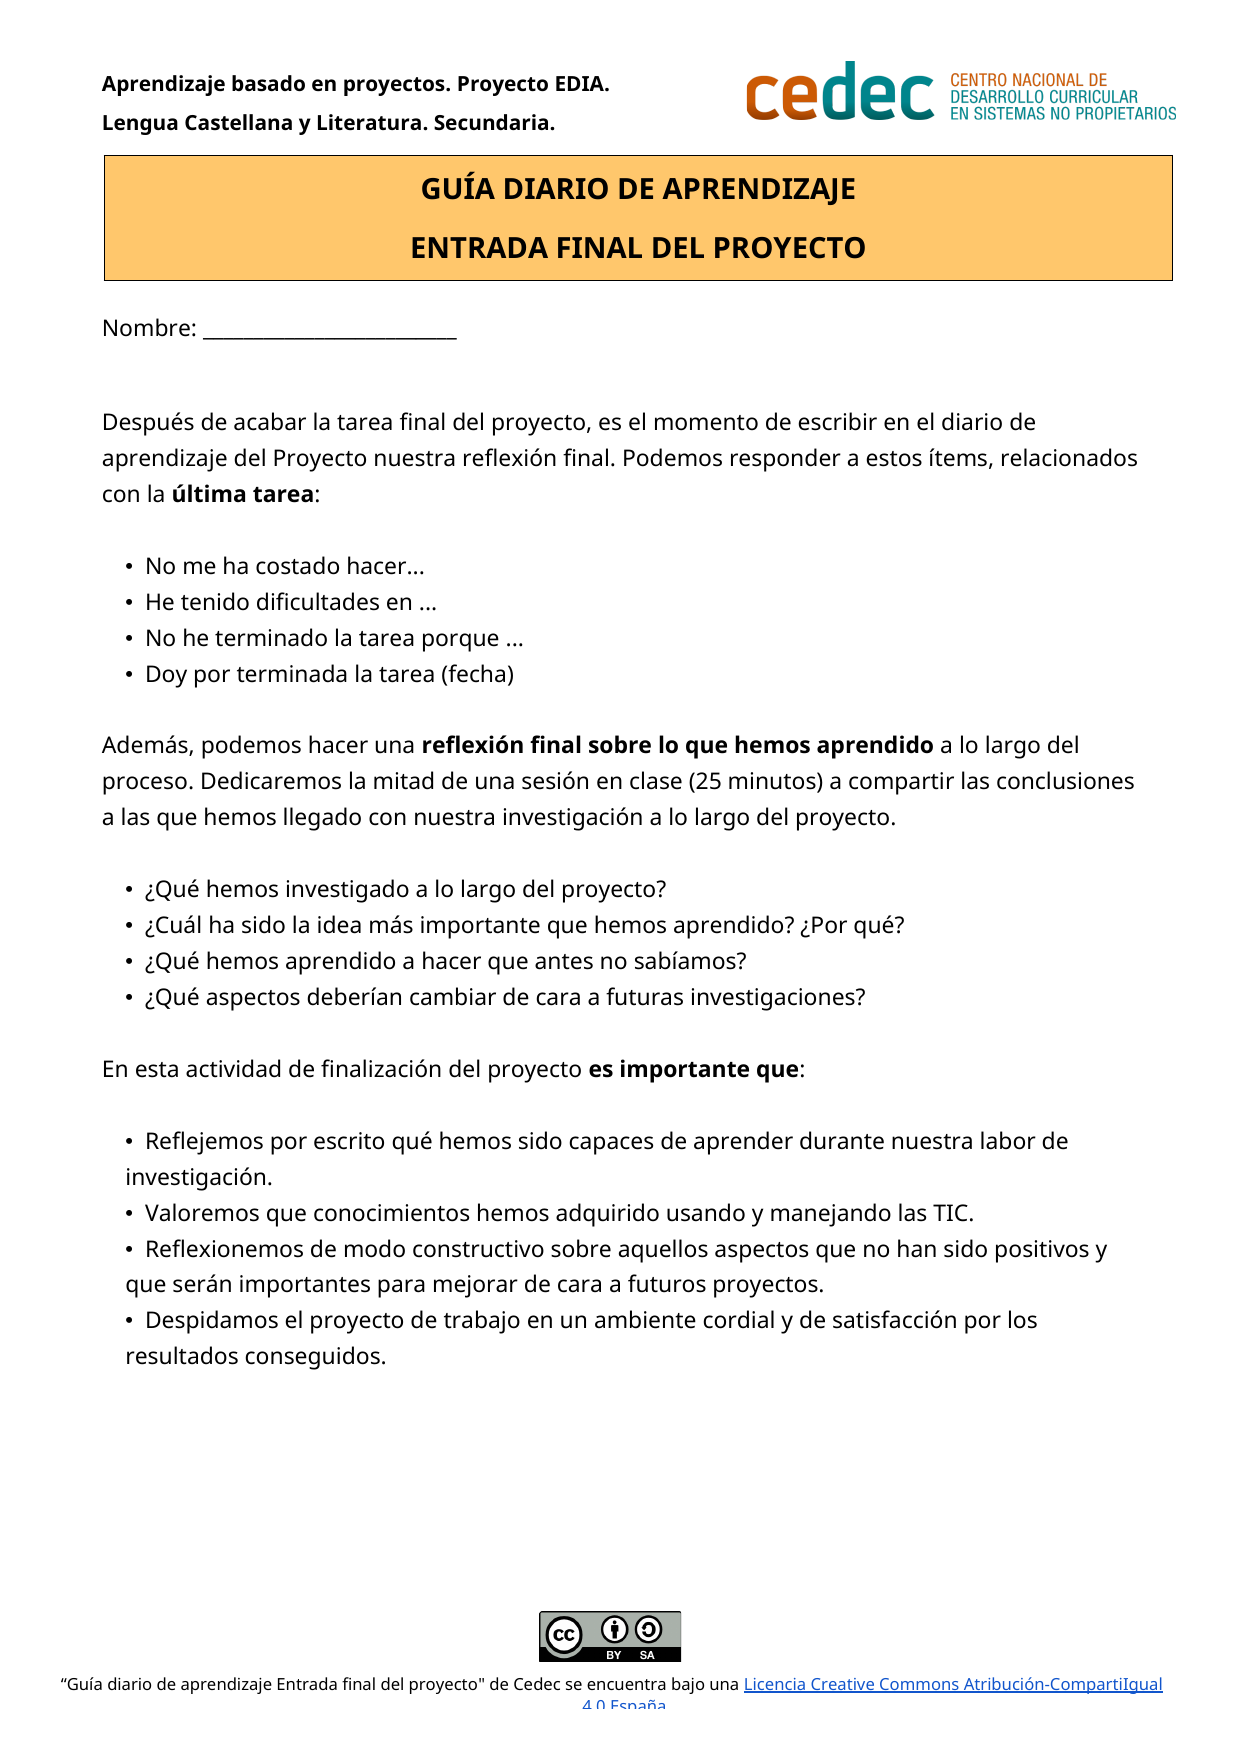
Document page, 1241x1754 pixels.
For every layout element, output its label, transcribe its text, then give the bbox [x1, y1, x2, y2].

text Nombre: _________________________ [102, 312, 1163, 343]
text En esta actividad de finalización del proyecto es importante que: [102, 1053, 1151, 1084]
picture [539, 1611, 682, 1662]
list ¿Qué hemos investigado a lo largo del proyecto? [125, 873, 1151, 904]
list He tenido dificultades en ... [125, 586, 1151, 617]
list Doy por terminada la tarea (fecha) [125, 657, 1151, 689]
list No me ha costado hacer... [125, 550, 1151, 581]
list ¿Cuál ha sido la idea más importante que hemos aprendido? ¿Por qué? [125, 909, 1151, 940]
list ¿Qué hemos aprendido a hacer que antes no sabíamos? [125, 945, 1151, 976]
list ¿Qué aspectos deberían cambiar de cara a futuras investigaciones? [125, 981, 1151, 1012]
list Reflexionemos de modo constructivo sobre aquellos aspectos que no han sido positivos y que serán importantes para mejorar de cara a futuros proyectos. [125, 1232, 1151, 1300]
list Valoremos que conocimientos hemos adquirido usando y manejando las TIC. [125, 1197, 1151, 1228]
text Después de acabar la tarea final del proyecto, es el momento de escribir en el diario de aprendizaje del Proyecto nuestra reflexión final. Podemos responder a estos ítems, relacionados con la última tarea: [102, 406, 1151, 509]
list No he terminado la tarea porque ... [125, 622, 1151, 653]
list Despidamos el proyecto de trabajo en un ambiente cordial y de satisfacción por los resultados conseguidos. [125, 1304, 1151, 1372]
table_header GUÍA DIARIO DE APRENDIZAJE ENTRADA FINAL DEL PROYECTO [105, 156, 1172, 280]
list Reflejemos por escrito qué hemos sido capaces de aprender durante nuestra labor de investigación. [125, 1125, 1151, 1192]
picture [746, 61, 1176, 120]
text Además, podemos hacer una reflexión final sobre lo que hemos aprendido a lo largo del proceso. Dedicaremos la mitad de una sesión en clase (25 minutos) a compartir las conclusiones a las que hemos llegado con nuestra investigación a lo largo del proyecto. [102, 729, 1151, 832]
